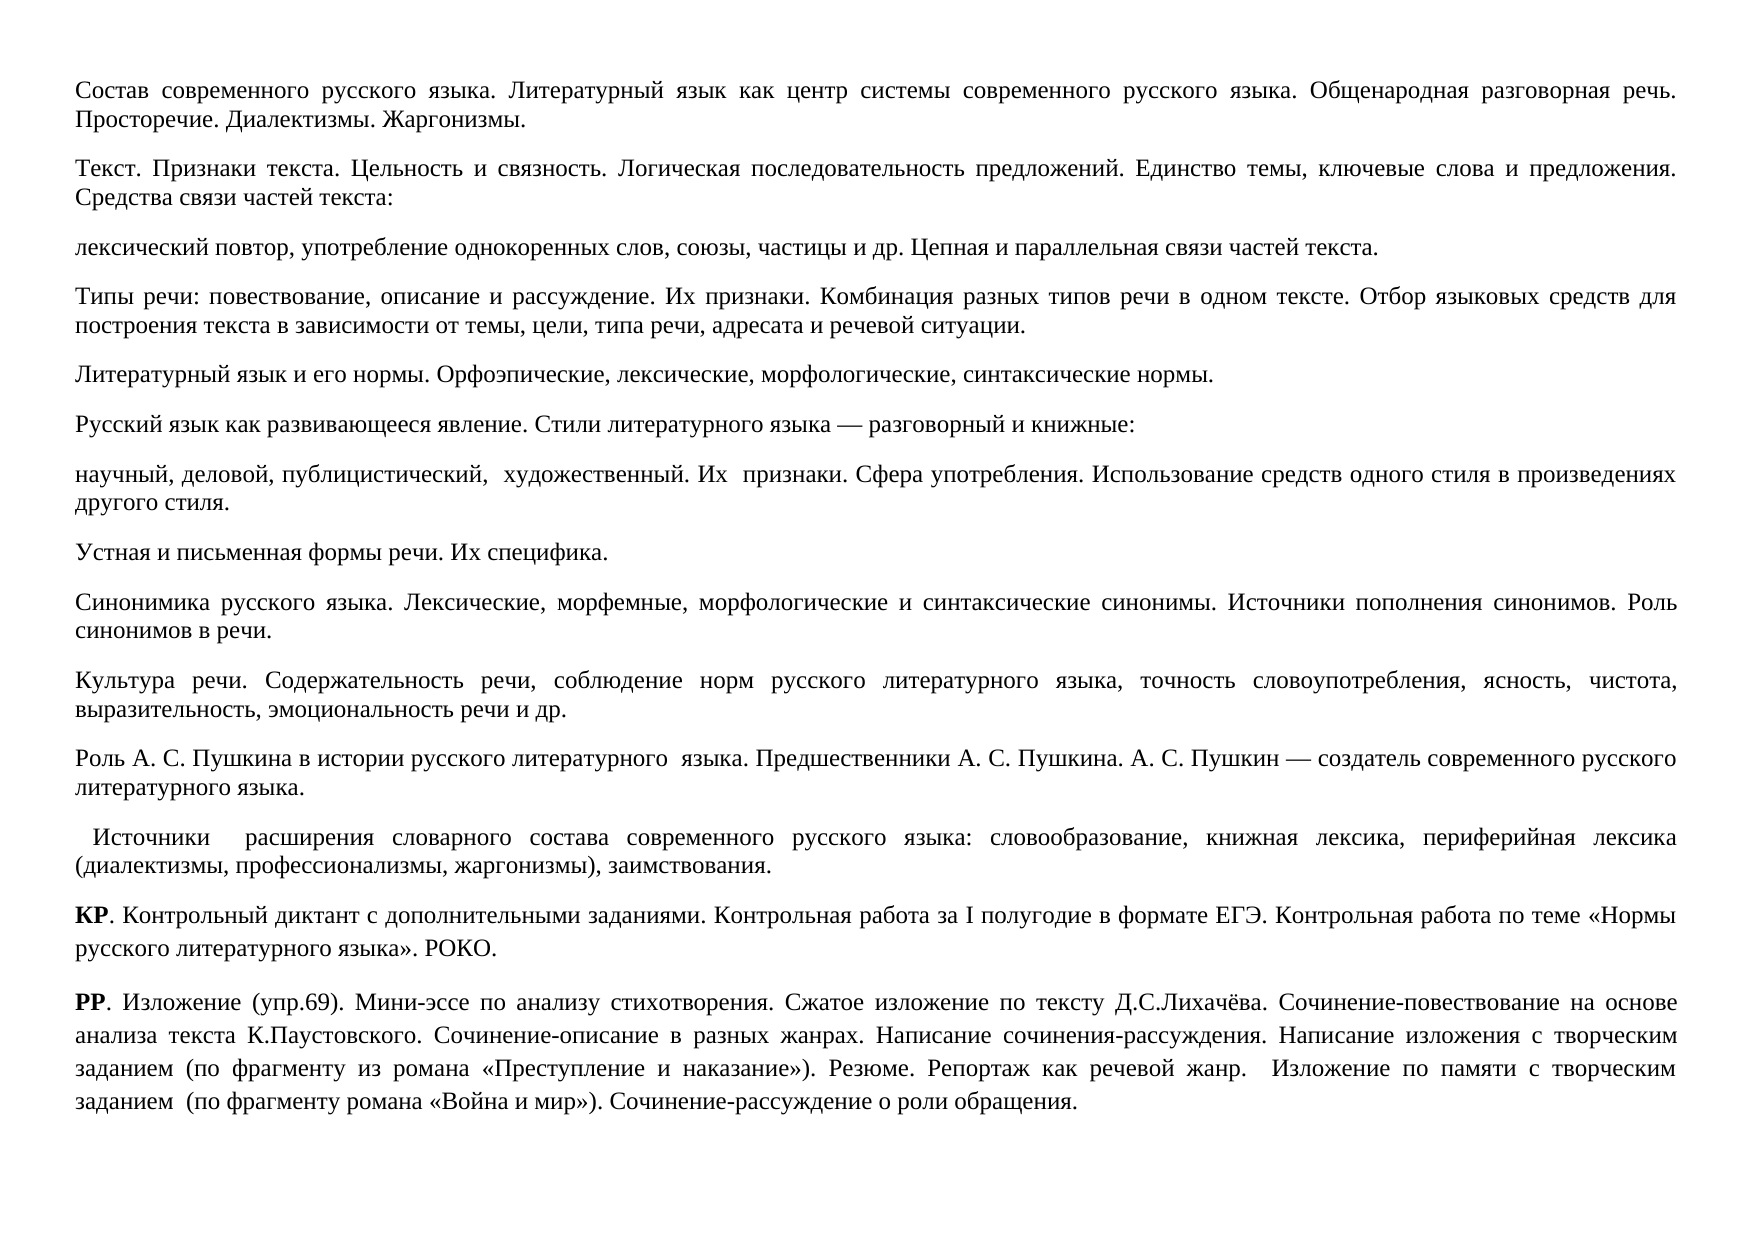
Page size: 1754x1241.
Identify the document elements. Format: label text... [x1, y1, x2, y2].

text РР. Изложение (упр.69). Мини-эссе по анализу стихотворения. Сжатое изложение по тексту Д.С.Лихачёва. Сочинение-повествование на основе анализа текста К.Паустовского. Сочинение-описание в разных жанрах. Написание сочинения-рассуждения. Написание изложения с творческим заданием (по фрагменту из романа «Преступление и наказание»). Резюме. Репортаж как речевой жанр. Изложение по памяти с творческим заданием (по фрагменту романа «Война и мир»). Сочинение-рассуждение о роли обращения. [75, 987, 1679, 1115]
text Роль А. С. Пушкина в истории русского литературного языка. Предшественники А. С. Пушкина. А. С. Пушкин — создатель современного русского литературного языка. [75, 743, 1679, 801]
text научный, деловой, публицистический, художественный. Их признаки. Сфера употребления. Использование средств одного стиля в произведениях другого стиля. [75, 459, 1679, 516]
text лексический повтор, употребление однокоренных слов, союзы, частицы и др. Цепная и параллельная связи частей текста. [75, 232, 1679, 260]
text Текст. Признаки текста. Цельность и связность. Логическая последовательность предложений. Единство темы, ключевые слова и предложения. Средства связи частей текста: [75, 153, 1679, 211]
text КР. Контрольный диктант с дополнительными заданиями. Контрольная работа за І полугодие в формате ЕГЭ. Контрольная работа по теме «Нормы русского литературного языка». РОКО. [75, 900, 1679, 962]
text Культура речи. Содержательность речи, соблюдение норм русского литературного языка, точность словоупотребления, ясность, чистота, выразительность, эмоциональность речи и др. [75, 665, 1679, 722]
text Устная и письменная формы речи. Их специфика. [75, 537, 1679, 566]
text Состав современного русского языка. Литературный язык как центр системы современного русского языка. Общенародная разговорная речь. Просторечие. Диалектизмы. Жаргонизмы. [75, 75, 1679, 132]
text Синонимика русского языка. Лексические, морфемные, морфологические и синтаксические синонимы. Источники пополнения синонимов. Роль синонимов в речи. [75, 587, 1679, 644]
text Источники расширения словарного состава современного русского языка: словообразование, книжная лексика, периферийная лексика (диалектизмы, профессионализмы, жаргонизмы), заимствования. [75, 822, 1679, 879]
text Русский язык как развивающееся явление. Стили литературного языка — разговорный и книжные: [75, 409, 1679, 438]
text Типы речи: повествование, описание и рассуждение. Их признаки. Комбинация разных типов речи в одном тексте. Отбор языковых средств для построения текста в зависимости от темы, цели, типа речи, адресата и речевой ситуации. [75, 281, 1679, 339]
text Литературный язык и его нормы. Орфоэпические, лексические, морфологические, синтаксические нормы. [75, 359, 1679, 388]
